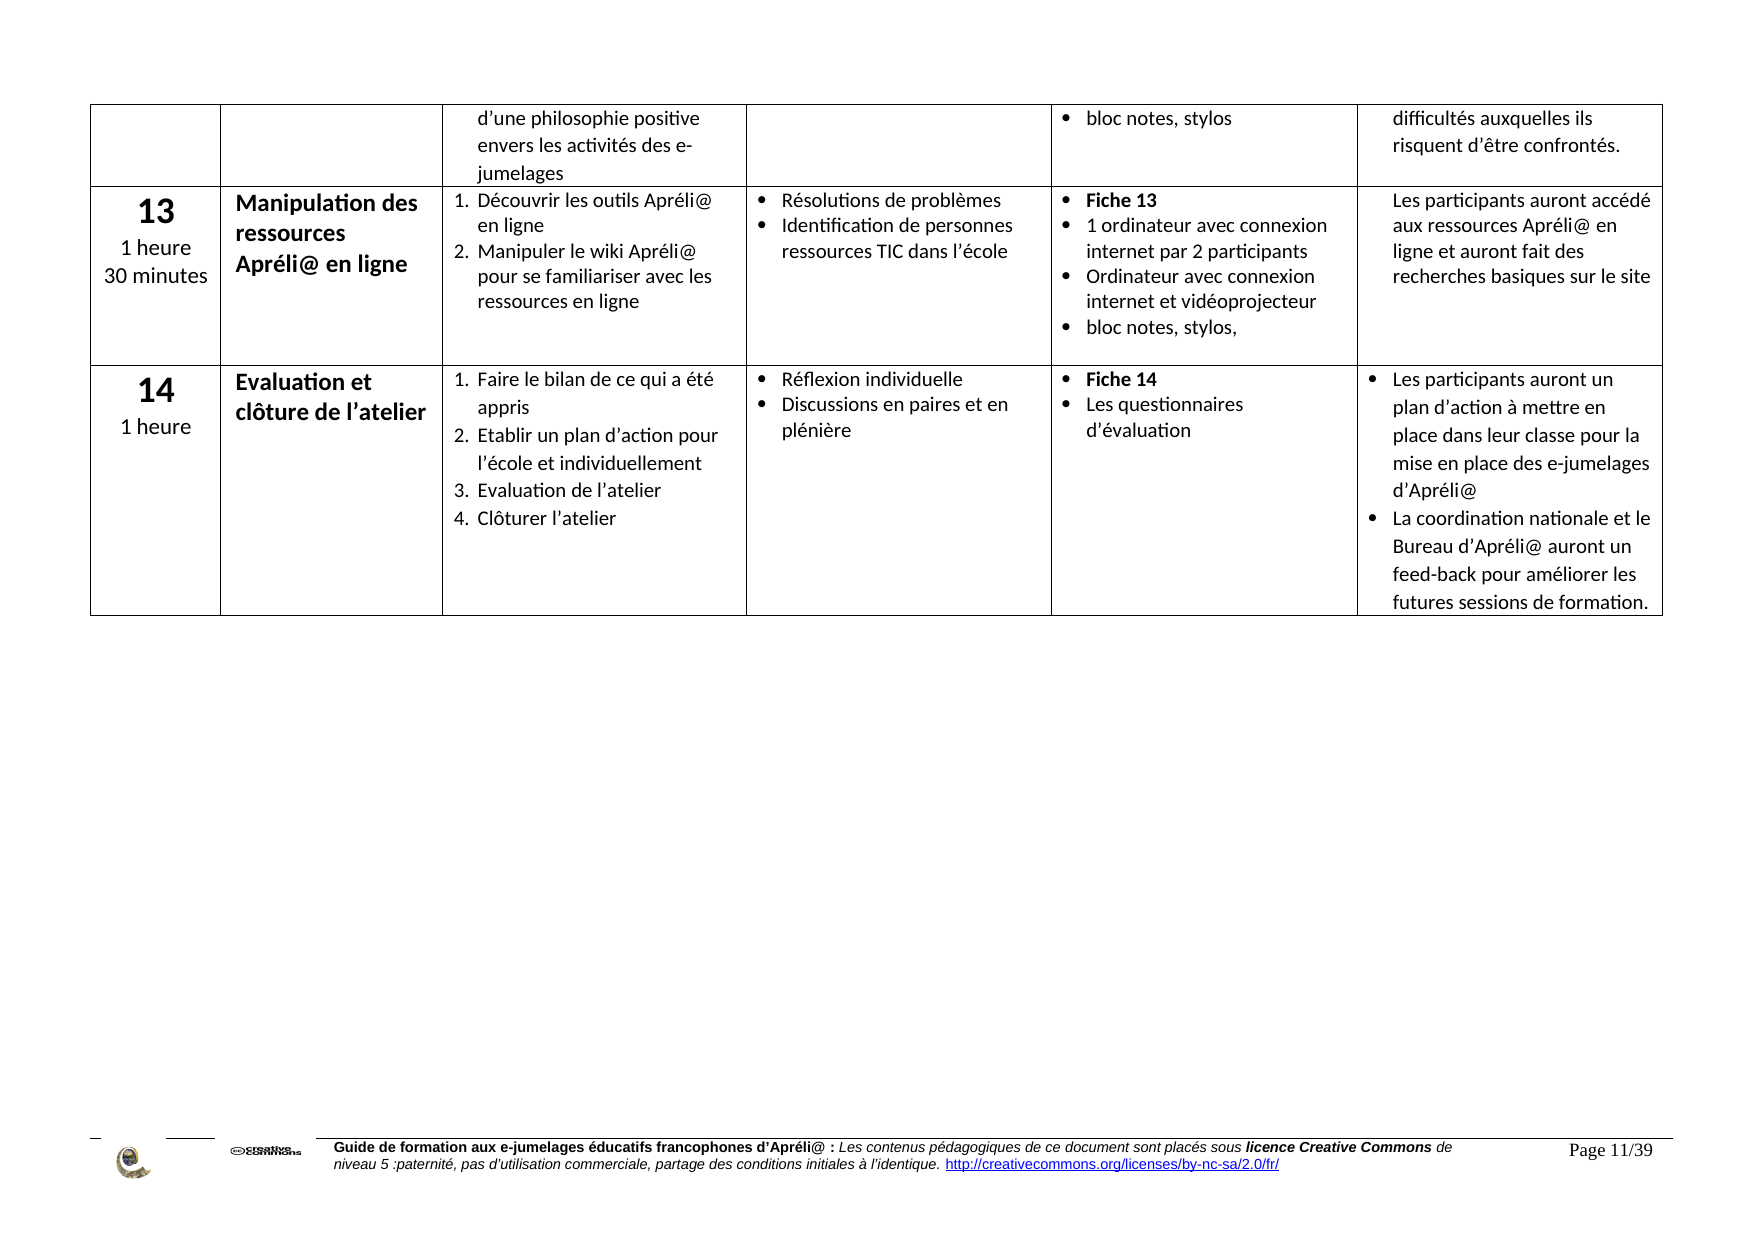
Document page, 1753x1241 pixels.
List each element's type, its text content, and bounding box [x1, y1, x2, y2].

table_cell Les participants auront un plan d’action à mettre en place dans leur classe pour la mise en place des e-jumelages d’Apréli@ La coordination nationale et le Bureau d’Apréli@ auront un feed-back pour améliorer les futures sessions de formation. [1358, 366, 1662, 615]
table_cell Les participants auront accédé aux ressources Apréli@ en ligne et auront fait des recherches basiques sur le site [1358, 187, 1662, 365]
table_cell difficultés auxquelles ils risquent d’être confrontés. [1358, 105, 1662, 186]
table_cell Evaluation et clôture de l’atelier [221, 366, 442, 615]
table_cell Faire le bilan de ce qui a été appris Etablir un plan d’action pour l’école et individuellement Evaluation de l’atelier Clôturer l’atelier [443, 366, 746, 615]
table_cell Manipulation des ressources Apréli@ en ligne [221, 187, 442, 365]
table_cell Découvrir les outils Apréli@ en ligne Manipuler le wiki Apréli@ pour se familiariser avec les ressources en ligne [443, 187, 746, 365]
table_cell [221, 105, 442, 186]
table_cell 14 1 heure [91, 366, 220, 615]
table_cell Fiche 14 Les questionnaires d’évaluation [1052, 366, 1357, 615]
table_cell Fiche 12 Autant de feuilles A4 que de participants Un chapeau ou un sac Ordinateur et vidéoprojecteur, ou grand carton ou tableau noir bloc notes, stylos [1052, 105, 1357, 186]
table_cell d’une philosophie positive envers les activités des e-jumelages [443, 105, 746, 186]
picture [115, 1146, 152, 1179]
table_cell Résolutions de problèmes Identification de personnes ressources TIC dans l’école [747, 187, 1051, 365]
table_cell 13 1 heure 30 minutes [91, 187, 220, 365]
table_cell [747, 105, 1051, 186]
table_cell [91, 105, 220, 186]
table_cell Fiche 13 1 ordinateur avec connexion internet par 2 participants Ordinateur avec connexion internet et vidéoprojecteur bloc notes, stylos, [1052, 187, 1357, 365]
table_cell Réflexion individuelle Discussions en paires et en plénière [747, 366, 1051, 615]
picture [230, 1146, 302, 1155]
